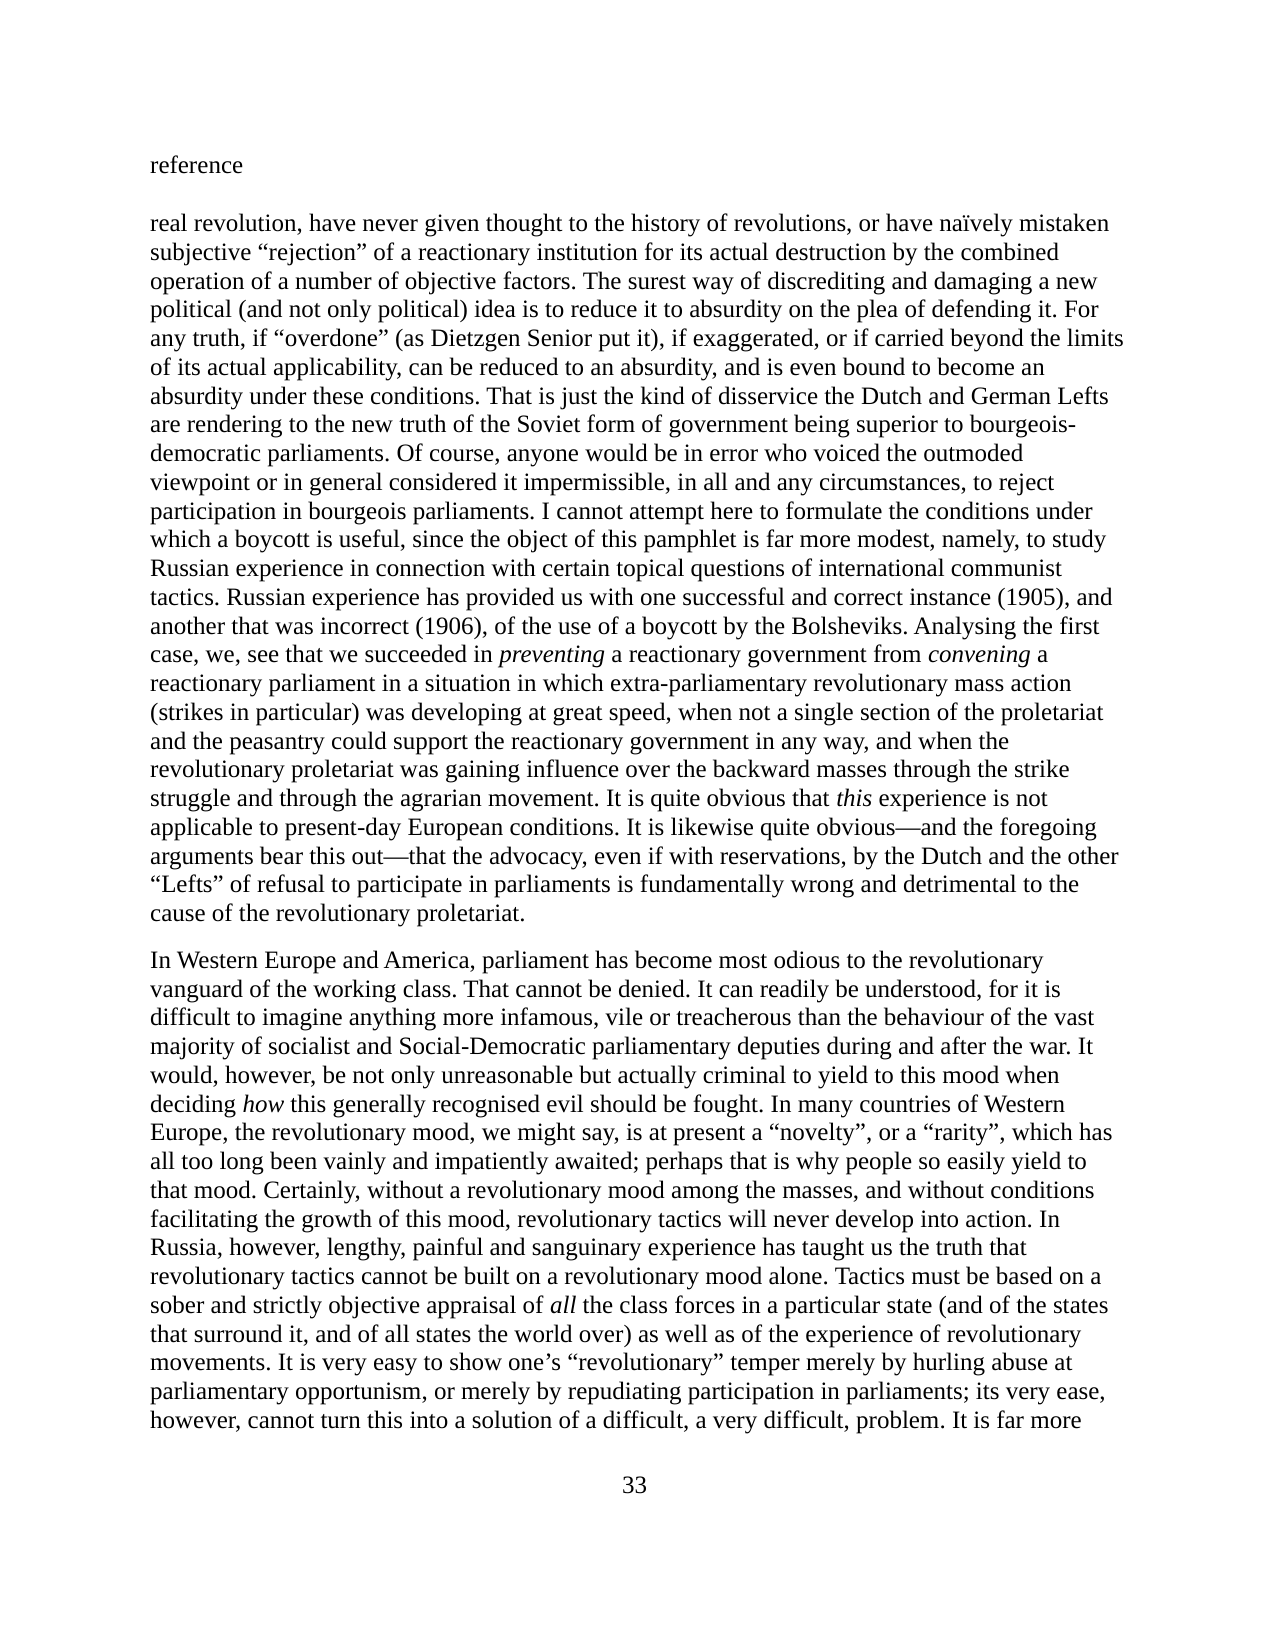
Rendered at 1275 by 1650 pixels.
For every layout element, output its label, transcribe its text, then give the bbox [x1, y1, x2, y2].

text real revolution, have never given thought to the history of revolutions, or have naïvely mistaken subjective “rejection” of a reactionary institution for its actual destruction by the combined operation of a number of objective factors. The surest way of discrediting and damaging a new political (and not only political) idea is to reduce it to absurdity on the plea of defending it. For any truth, if “overdone” (as Dietzgen Senior put it), if exaggerated, or if carried beyond the limits of its actual applicability, can be reduced to an absurdity, and is even bound to become an absurdity under these conditions. That is just the kind of disservice the Dutch and German Lefts are rendering to the new truth of the Soviet form of government being superior to bourgeois-democratic parliaments. Of course, anyone would be in error who voiced the outmoded viewpoint or in general considered it impermissible, in all and any circumstances, to reject participation in bourgeois parliaments. I cannot attempt here to formulate the conditions under which a boycott is useful, since the object of this pamphlet is far more modest, namely, to study Russian experience in connection with certain topical questions of international communist tactics. Russian experience has provided us with one successful and correct instance (1905), and another that was incorrect (1906), of the use of a boycott by the Bolsheviks. Analysing the first case, we, see that we succeeded in preventing a reactionary government from convening a reactionary parliament in a situation in which extra-parliamentary revolutionary mass action (strikes in particular) was developing at great speed, when not a single section of the proletariat and the peasantry could support the reactionary government in any way, and when the revolutionary proletariat was gaining influence over the backward masses through the strike struggle and through the agrarian movement. It is quite obvious that this experience is not applicable to present-day European conditions. It is likewise quite obvious—and the foregoing arguments bear this out—that the advocacy, even if with reservations, by the Dutch and the other “Lefts” of refusal to participate in parliaments is fundamentally wrong and detrimental to the cause of the revolutionary proletariat. [150, 208, 1125, 927]
text In Western Europe and America, parliament has become most odious to the revolutionary vanguard of the working class. That cannot be denied. It can readily be understood, for it is difficult to imagine anything more infamous, vile or treacherous than the behaviour of the vast majority of socialist and Social-Democratic parliamentary deputies during and after the war. It would, however, be not only unreasonable but actually criminal to yield to this mood when deciding how this generally recognised evil should be fought. In many countries of Western Europe, the revolutionary mood, we might say, is at present a “novelty”, or a “rarity”, which has all too long been vainly and impatiently awaited; perhaps that is why people so easily yield to that mood. Certainly, without a revolutionary mood among the masses, and without conditions facilitating the growth of this mood, revolutionary tactics will never develop into action. In Russia, however, lengthy, painful and sanguinary experience has taught us the truth that revolutionary tactics cannot be built on a revolutionary mood alone. Tactics must be based on a sober and strictly objective appraisal of all the class forces in a particular state (and of the states that surround it, and of all states the world over) as well as of the experience of revolutionary movements. It is very easy to show one’s “revolutionary” temper merely by hurling abuse at parliamentary opportunism, or merely by repudiating participation in parliaments; its very ease, however, cannot turn this into a solution of a difficult, a very difficult, problem. It is far more [150, 945, 1125, 1434]
